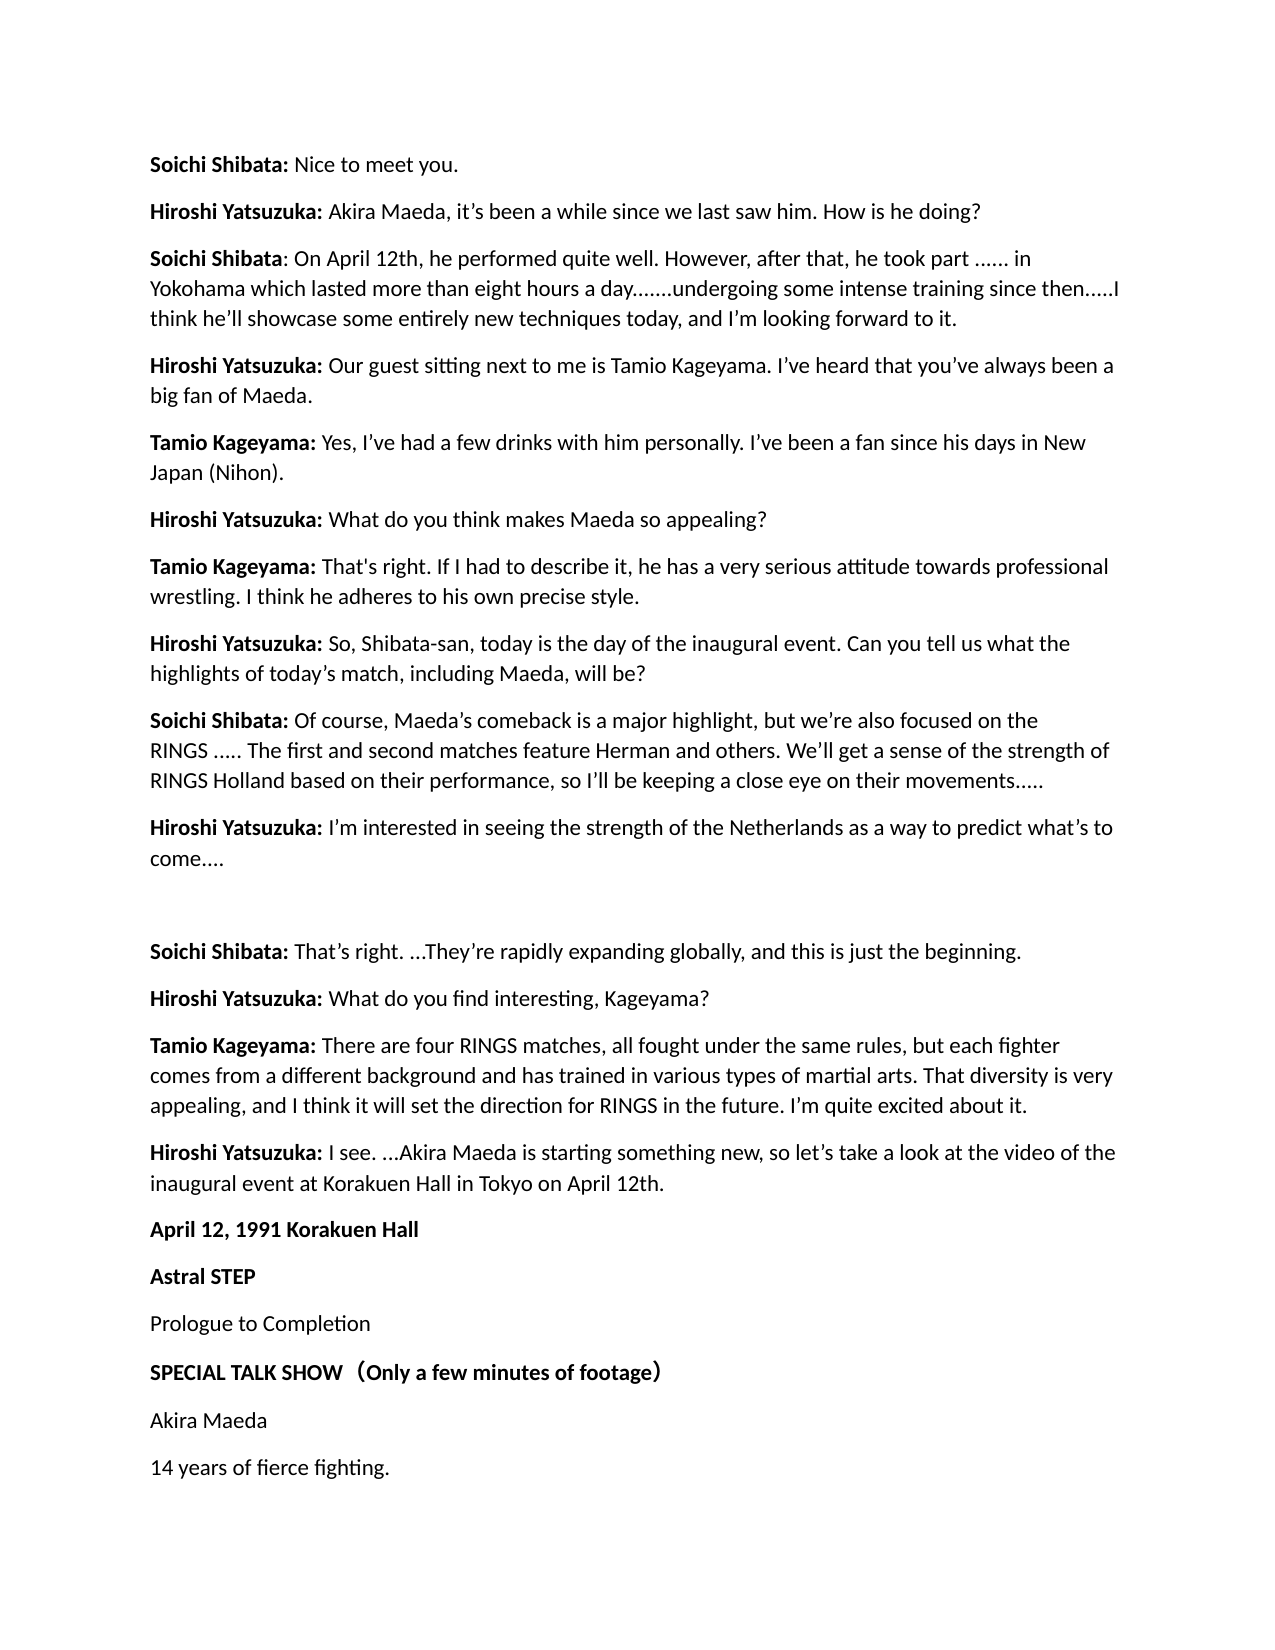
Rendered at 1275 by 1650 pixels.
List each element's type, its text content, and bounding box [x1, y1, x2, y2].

text Hiroshi Yatsuzuka: I see. ...Akira Maeda is starting something new, so let’s take a look at the video of the inaugural event at Korakuen Hall in Tokyo on April 12th. [150, 1138, 1125, 1197]
text Hiroshi Yatsuzuka: I’m interested in seeing the strength of the Netherlands as a way to predict what’s to come.... [150, 813, 1125, 872]
text SPECIAL TALK SHOW（Only a few minutes of footage） [150, 1356, 1125, 1387]
text Soichi Shibata: That’s right. ...They’re rapidly expanding globally, and this is just the beginning. [150, 937, 1125, 966]
text Tamio Kageyama: Yes, I’ve had a few drinks with him personally. I’ve been a fan since his days in New Japan (Nihon). [150, 428, 1125, 486]
text Akira Maeda [150, 1407, 1125, 1435]
text Hiroshi Yatsuzuka: So, Shibata-san, today is the day of the inaugural event. Can you tell us what the highlights of today’s match, including Maeda, will be? [150, 629, 1125, 687]
text Hiroshi Yatsuzuka: Our guest sitting next to me is Tamio Kageyama. I’ve heard that you’ve always been a big fan of Maeda. [150, 351, 1125, 409]
text Prologue to Completion [150, 1309, 1125, 1337]
text Hiroshi Yatsuzuka: What do you think makes Maeda so appealing? [150, 505, 1125, 533]
text Soichi Shibata: Of course, Maeda’s comeback is a major highlight, but we’re also focused on the RINGS ..... The first and second matches feature Herman and others. We’ll get a sense of the strength of RINGS Holland based on their performance, so I’ll be keeping a close eye on their movements..... [150, 706, 1125, 795]
text Hiroshi Yatsuzuka: Akira Maeda, it’s been a while since we last saw him. How is he doing? [150, 197, 1125, 225]
text Astral STEP [150, 1262, 1125, 1291]
text Hiroshi Yatsuzuka: What do you find interesting, Kageyama? [150, 984, 1125, 1012]
text Tamio Kageyama: That's right. If I had to describe it, he has a very serious attitude towards professional wrestling. I think he adheres to his own precise style. [150, 552, 1125, 610]
text 14 years of fierce fighting. [150, 1453, 1125, 1482]
text April 12, 1991 Korakuen Hall [150, 1216, 1125, 1244]
text Tamio Kageyama: There are four RINGS matches, all fought under the same rules, but each fighter comes from a different background and has trained in various types of martial arts. That diversity is very appealing, and I think it will set the direction for RINGS in the future. I’m quite excited about it. [150, 1031, 1125, 1120]
text Soichi Shibata: Nice to meet you. [150, 150, 1125, 178]
text Soichi Shibata: On April 12th, he performed quite well. However, after that, he took part ...... in Yokohama which lasted more than eight hours a day.......undergoing some intense training since then.....I think he’ll showcase some entirely new techniques today, and I’m looking forward to it. [150, 244, 1125, 332]
